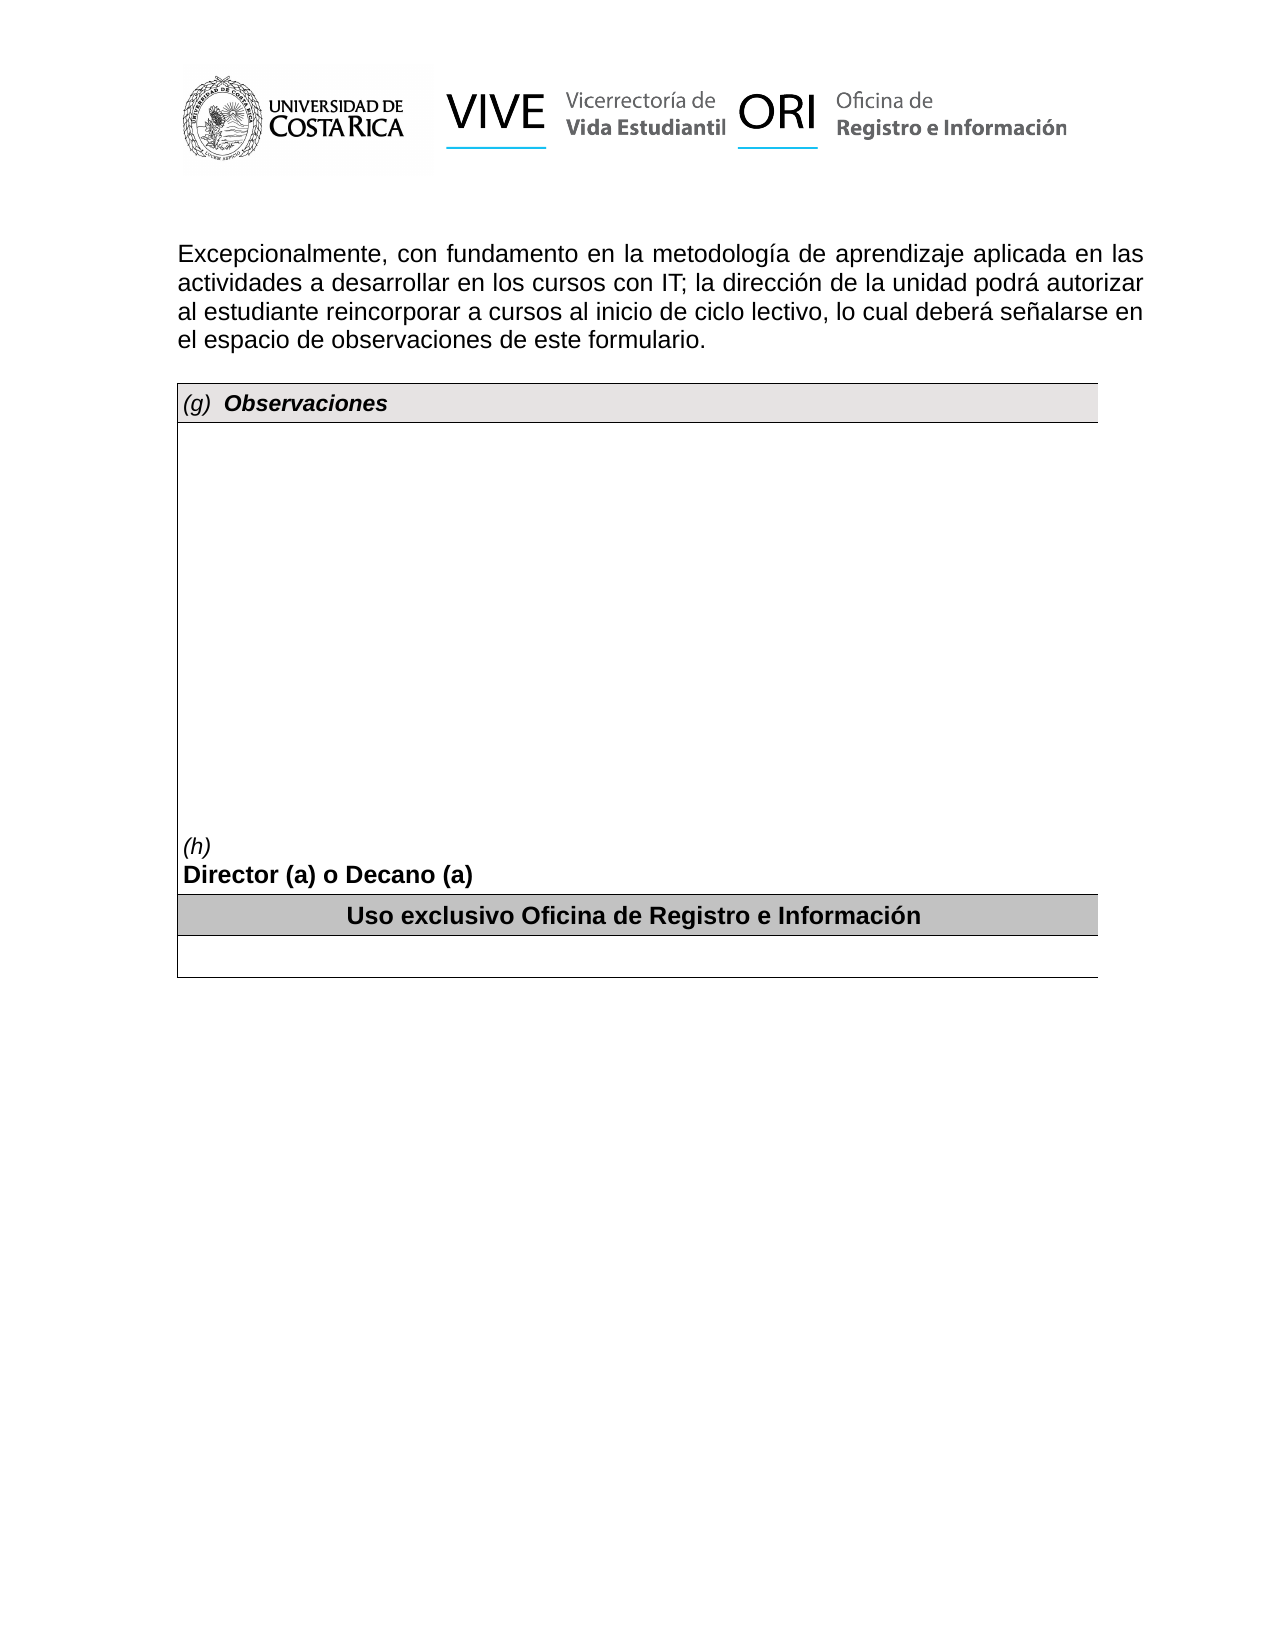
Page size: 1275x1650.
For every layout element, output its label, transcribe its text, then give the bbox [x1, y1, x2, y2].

picture [446, 91, 726, 149]
picture [182, 64, 434, 176]
text Excepcionalmente, con fundamento en la metodología de aprendizaje aplicada en las actividades a desarrollar en los cursos con IT; la dirección de la unidad podrá autorizar al estudiante reincorporar a cursos al inicio de ciclo lectivo, lo cual deberá señalarse en el espacio de observaciones de este formulario. [177, 239, 1145, 354]
picture [737, 91, 1067, 149]
table_header (g) Observaciones [178, 384, 1098, 422]
table_cell [178, 936, 1098, 977]
table_cell Uso exclusivo Oficina de Registro e Información [178, 895, 1098, 935]
table_cell <MARCA_FIRMA_DIGITAL> (h) <Remitente> Director (a) o Decano (a) [178, 423, 1098, 894]
